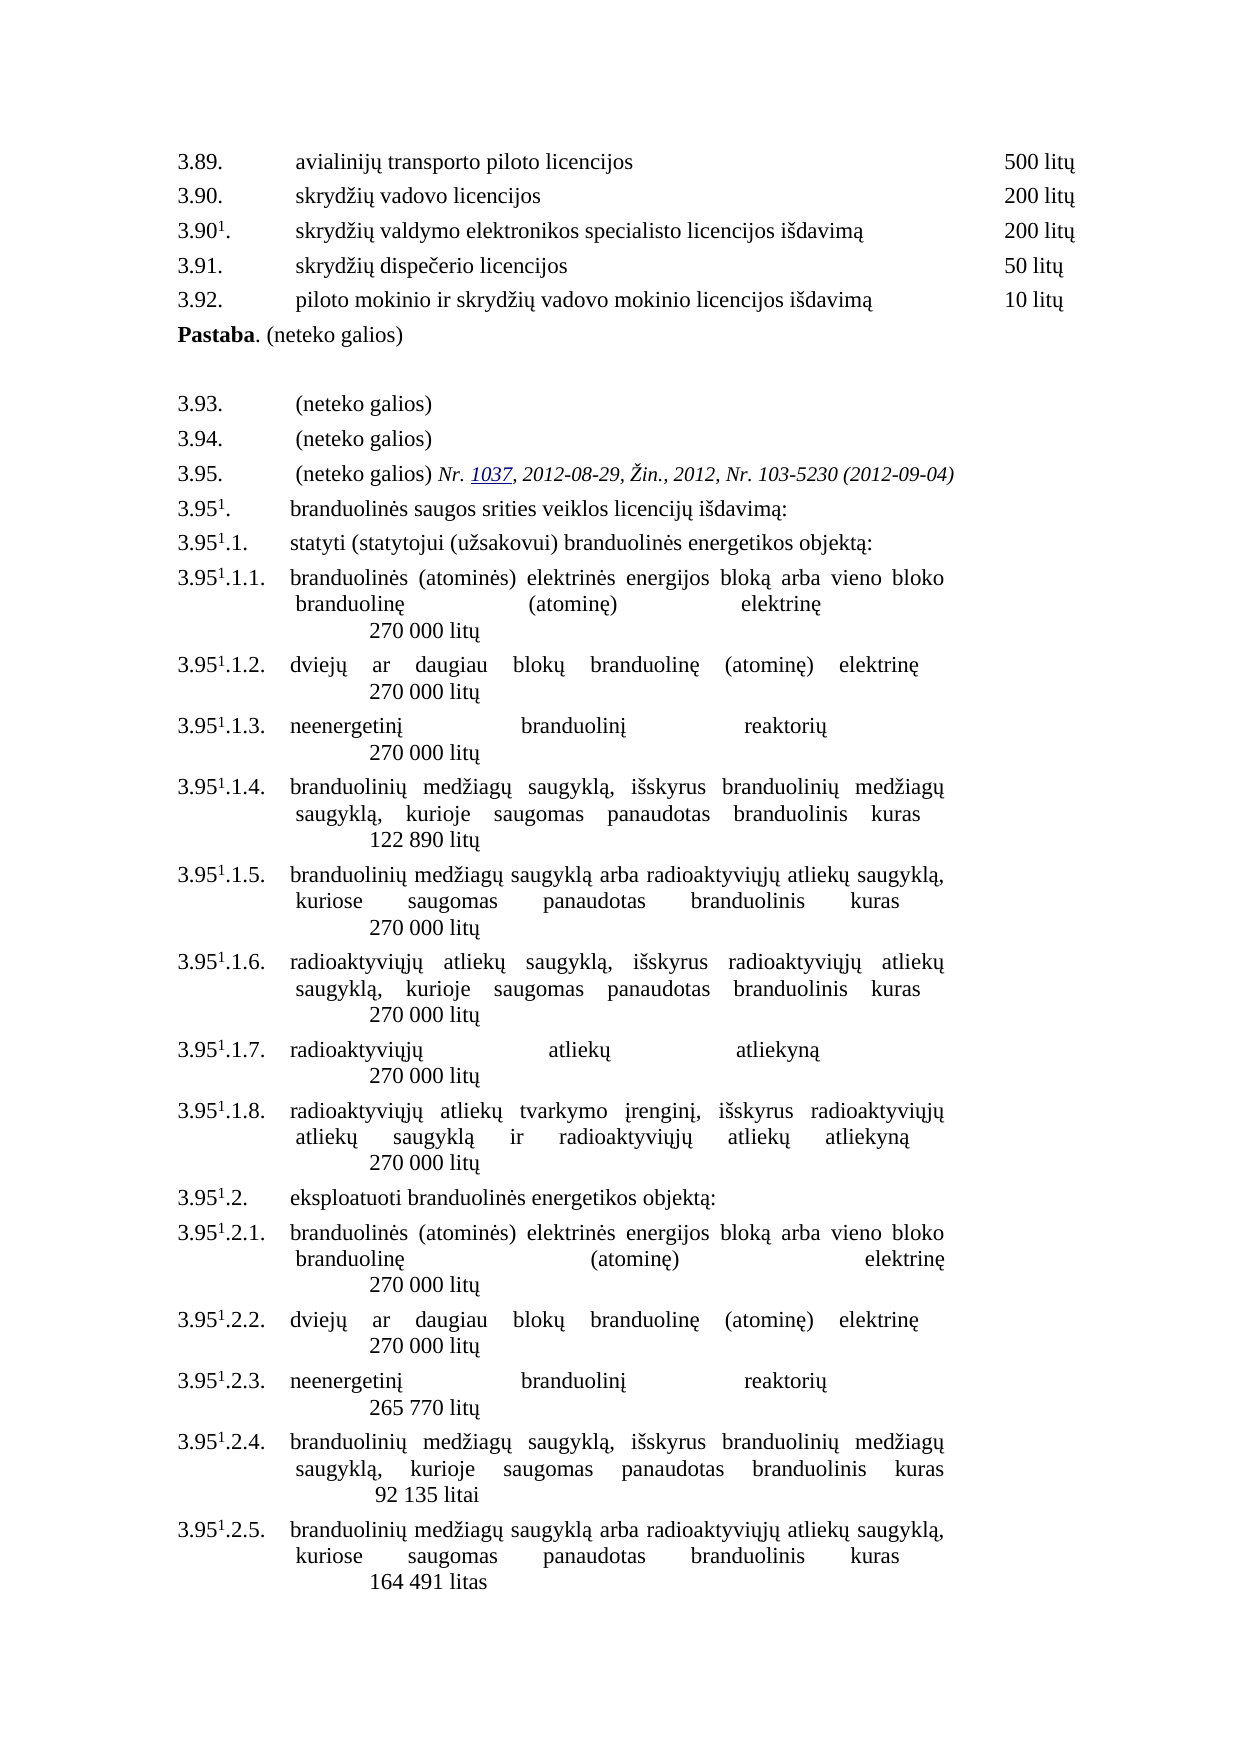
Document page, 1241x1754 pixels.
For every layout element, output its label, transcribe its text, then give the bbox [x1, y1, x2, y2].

text 3.951. branduolinės saugos srities veiklos licencijų išdavimą: [177, 494, 945, 521]
text 3.951.1.1. branduolinės (atominės) elektrinės energijos bloką arba vieno bloko branduolinę (atominę) elektrinę 270 000 litų [177, 564, 945, 643]
text 3.90. skrydžių vadovo licencijos 200 litų [177, 182, 1122, 209]
text 3.951.2.4. branduolinių medžiagų saugyklą, išskyrus branduolinių medžiagų saugyklą, kurioje saugomas panaudotas branduolinis kuras 92 135 litai [177, 1428, 945, 1507]
text 3.951.2. eksploatuoti branduolinės energetikos objektą: [177, 1184, 945, 1210]
text 3.951.1. statyti (statytojui (užsakovui) branduolinės energetikos objektą: [177, 529, 945, 556]
text 3.951.1.3. neenergetinį branduolinį reaktorių 270 000 litų [177, 712, 945, 765]
text 3.93. (neteko galios) [177, 391, 1122, 417]
text 3.94. (neteko galios) [177, 425, 1122, 452]
text 3.91. skrydžių dispečerio licencijos 50 litų [177, 252, 1122, 278]
text 3.89. avialinijų transporto piloto licencijos 500 litų [177, 148, 1122, 174]
text 3.951.2.5. branduolinių medžiagų saugyklą arba radioaktyviųjų atliekų saugyklą, kuriose saugomas panaudotas branduolinis kuras 164 491 litas [177, 1516, 945, 1595]
text 3.951.1.4. branduolinių medžiagų saugyklą, išskyrus branduolinių medžiagų saugyklą, kurioje saugomas panaudotas branduolinis kuras 122 890 litų [177, 773, 945, 852]
text Pastaba. (neteko galios) [177, 321, 1122, 347]
text 3.951.1.7. radioaktyviųjų atliekų atliekyną 270 000 litų [177, 1036, 945, 1088]
text 3.92. piloto mokinio ir skrydžių vadovo mokinio licencijos išdavimą 10 litų [177, 286, 1122, 313]
text 3.951.1.8. radioaktyviųjų atliekų tvarkymo įrenginį, išskyrus radioaktyviųjų atliekų saugyklą ir radioaktyviųjų atliekų atliekyną 270 000 litų [177, 1097, 945, 1176]
text 3.901. skrydžių valdymo elektronikos specialisto licencijos išdavimą 200 litų [177, 217, 1122, 243]
text 3.951.2.2. dviejų ar daugiau blokų branduolinę (atominę) elektrinę 270 000 litų [177, 1306, 945, 1359]
text 3.951.2.3. neenergetinį branduolinį reaktorių 265 770 litų [177, 1367, 945, 1420]
text 3.951.1.6. radioaktyviųjų atliekų saugyklą, išskyrus radioaktyviųjų atliekų saugyklą, kurioje saugomas panaudotas branduolinis kuras 270 000 litų [177, 948, 945, 1027]
text 3.95. (neteko galios) Nr. 1037, 2012-08-29, Žin., 2012, Nr. 103-5230 (2012-09-04) [177, 460, 1122, 486]
text 3.951.1.5. branduolinių medžiagų saugyklą arba radioaktyviųjų atliekų saugyklą, kuriose saugomas panaudotas branduolinis kuras 270 000 litų [177, 861, 945, 940]
text 3.951.1.2. dviejų ar daugiau blokų branduolinę (atominę) elektrinę 270 000 litų [177, 651, 945, 704]
text 3.951.2.1. branduolinės (atominės) elektrinės energijos bloką arba vieno bloko branduolinę (atominę) elektrinę 270 000 litų [177, 1219, 945, 1298]
